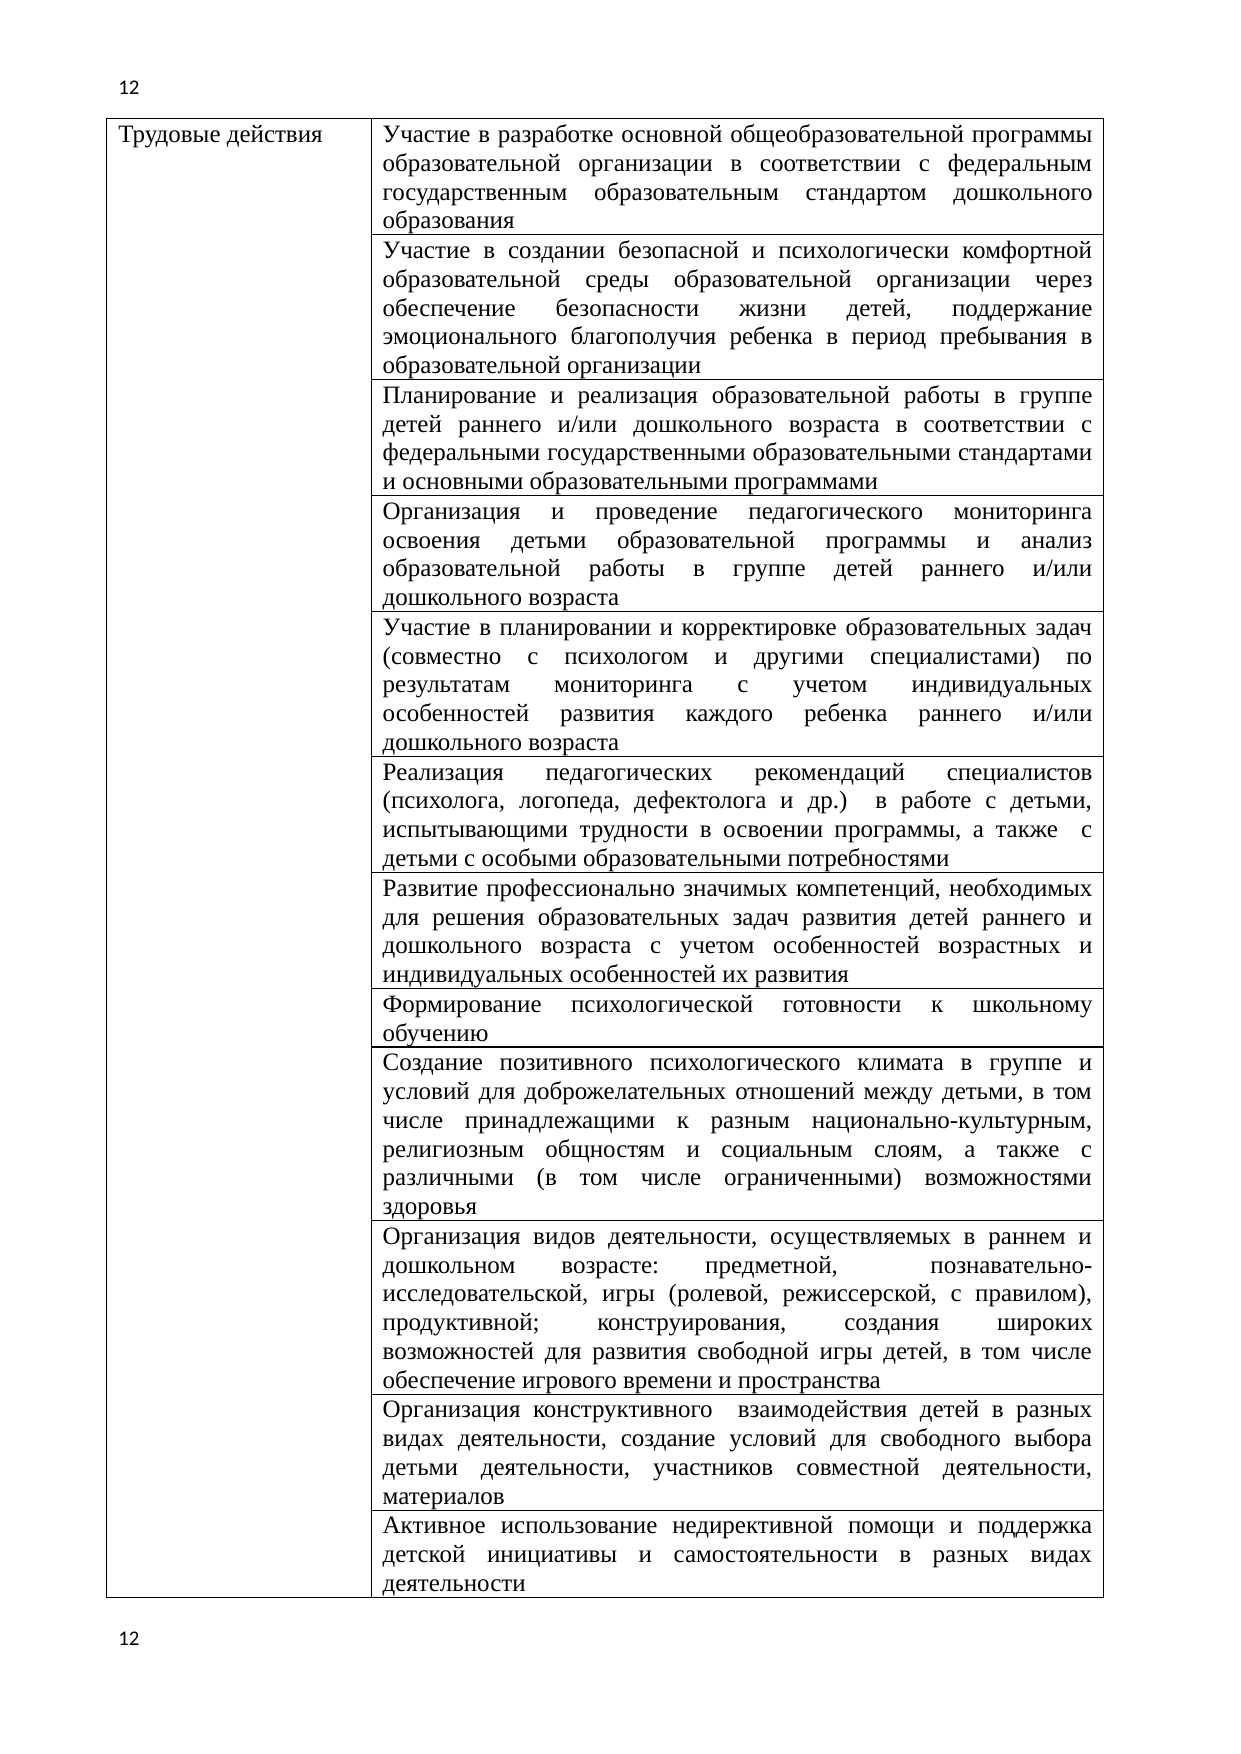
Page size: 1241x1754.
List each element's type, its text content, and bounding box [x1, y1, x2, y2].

table_cell Участие в планировании и корректировке образовательных задач (совместно с психологом и другими специалистами) по результатам мониторинга с учетом индивидуальных особенностей развития каждого ребенка раннего и/или дошкольного возраста [372, 612, 1103, 756]
table_cell Создание позитивного психологического климата в группе и условий для доброжелательных отношений между детьми, в том числе принадлежащими к разным национально-культурным, религиозным общностям и социальным слоям, а также с различными (в том числе ограниченными) возможностями здоровья [372, 1048, 1103, 1220]
table_cell Участие в создании безопасной и психологически комфортной образовательной среды образовательной организации через обеспечение безопасности жизни детей, поддержание эмоционального благополучия ребенка в период пребывания в образовательной организации [372, 235, 1103, 379]
table_cell Организация конструктивного взаимодействия детей в разных видах деятельности, создание условий для свободного выбора детьми деятельности, участников совместной деятельности, материалов [372, 1395, 1103, 1509]
table_cell Формирование психологической готовности к школьному обучению [372, 989, 1103, 1046]
table_cell Организация видов деятельности, осуществляемых в раннем и дошкольном возрасте: предметной, познавательно-исследовательской, игры (ролевой, режиссерской, с правилом), продуктивной; конструирования, создания широких возможностей для развития свободной игры детей, в том числе обеспечение игрового времени и пространства [372, 1221, 1103, 1393]
table_cell Развитие профессионально значимых компетенций, необходимых для решения образовательных задач развития детей раннего и дошкольного возраста с учетом особенностей возрастных и индивидуальных особенностей их развития [372, 873, 1103, 988]
table_cell Планирование и реализация образовательной работы в группе детей раннего и/или дошкольного возраста в соответствии с федеральными государственными образовательными стандартами и основными образовательными программами [372, 380, 1103, 495]
table_cell Реализация педагогических рекомендаций специалистов (психолога, логопеда, дефектолога и др.) в работе с детьми, испытывающими трудности в освоении программы, а также с детьми с особыми образовательными потребностями [372, 757, 1103, 872]
table_cell Трудовые действия [107, 119, 371, 1597]
table_cell Участие в разработке основной общеобразовательной программы образовательной организации в соответствии с федеральным государственным образовательным стандартом дошкольного образования [372, 119, 1103, 234]
table_cell Организация и проведение педагогического мониторинга освоения детьми образовательной программы и анализ образовательной работы в группе детей раннего и/или дошкольного возраста [372, 496, 1103, 611]
table_cell Активное использование недирективной помощи и поддержка детской инициативы и самостоятельности в разных видах деятельности [372, 1511, 1103, 1597]
